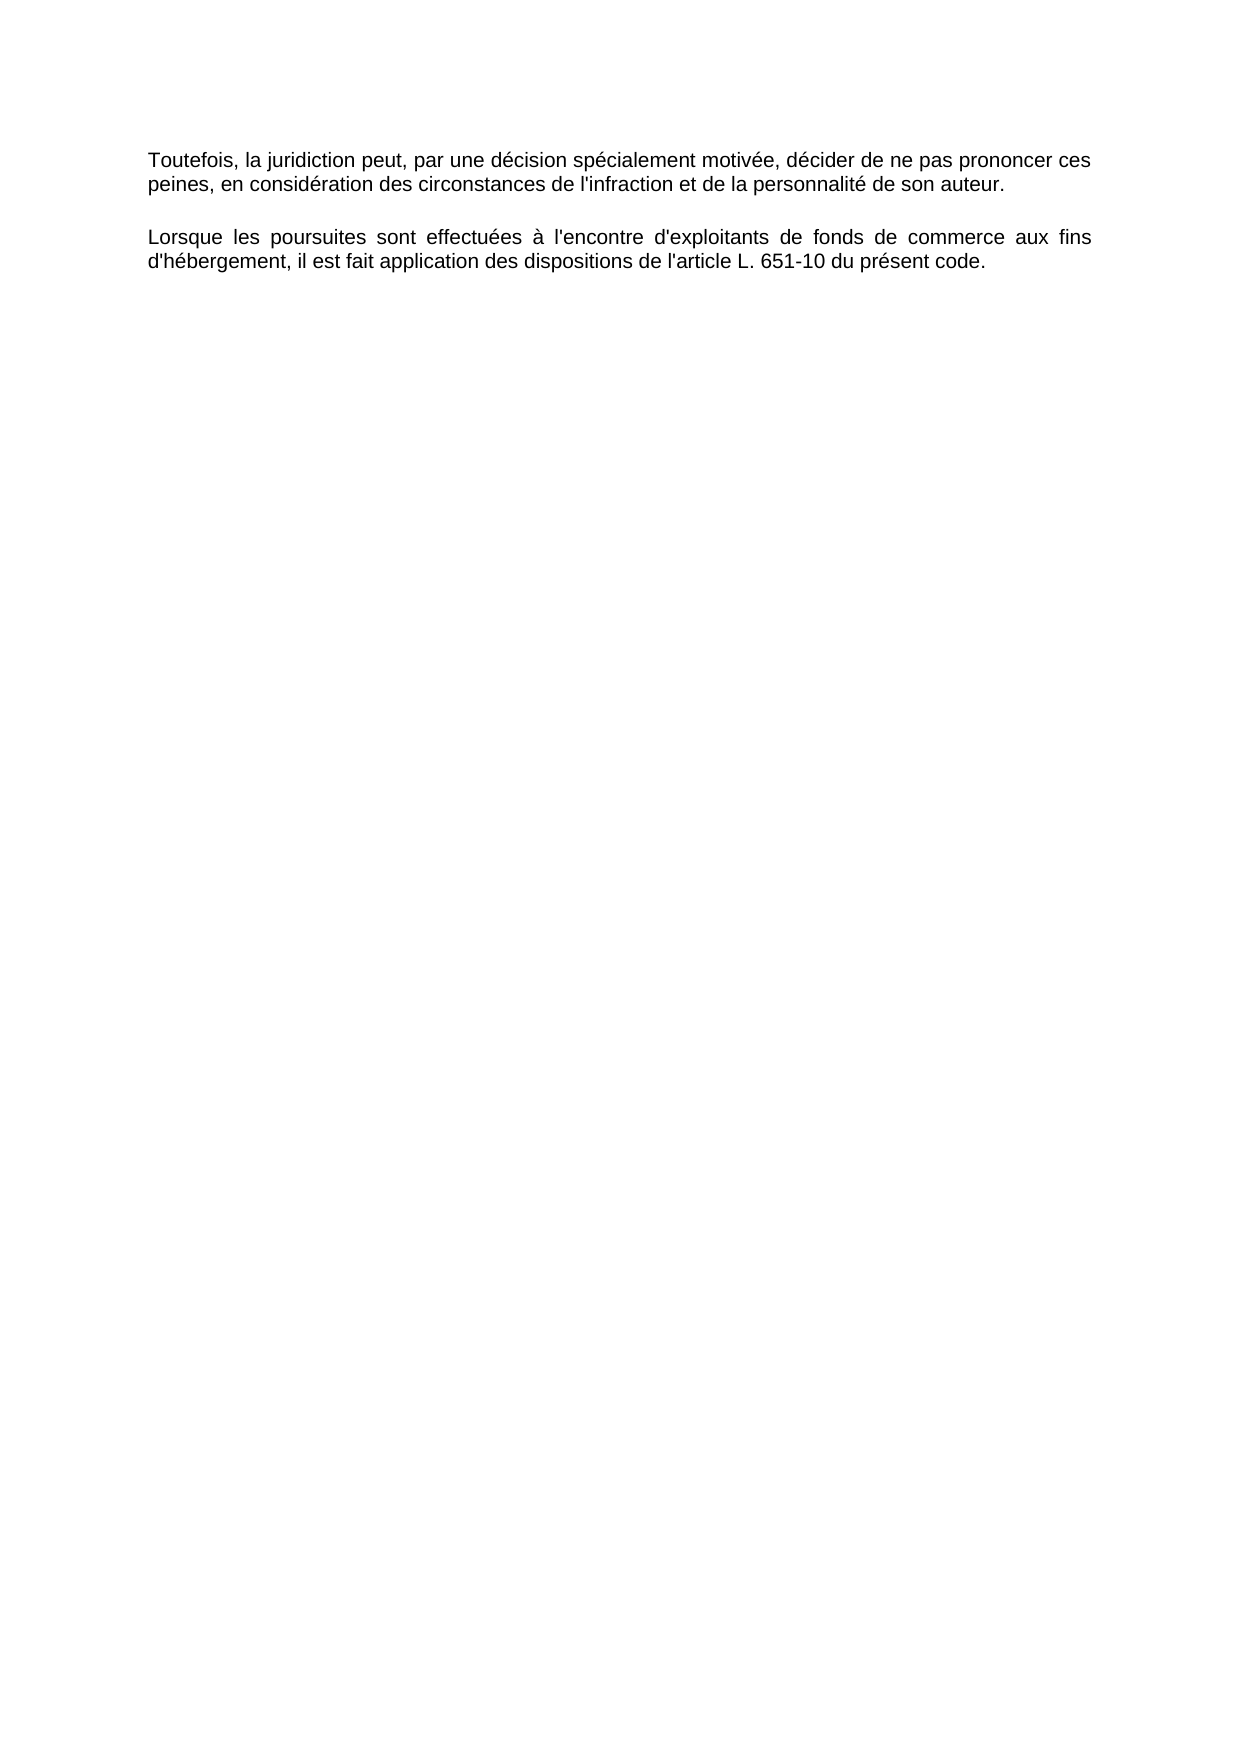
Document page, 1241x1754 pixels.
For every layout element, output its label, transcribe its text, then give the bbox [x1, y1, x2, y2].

text Toutefois, la juridiction peut, par une décision spécialement motivée, décider de ne pas prononcer ces peines, en considération des circonstances de l'infraction et de la personnalité de son auteur. [148, 148, 1093, 196]
text Lorsque les poursuites sont effectuées à l'encontre d'exploitants de fonds de commerce aux fins d'hébergement, il est fait application des dispositions de l'article L. 651-10 du présent code. [148, 225, 1093, 273]
